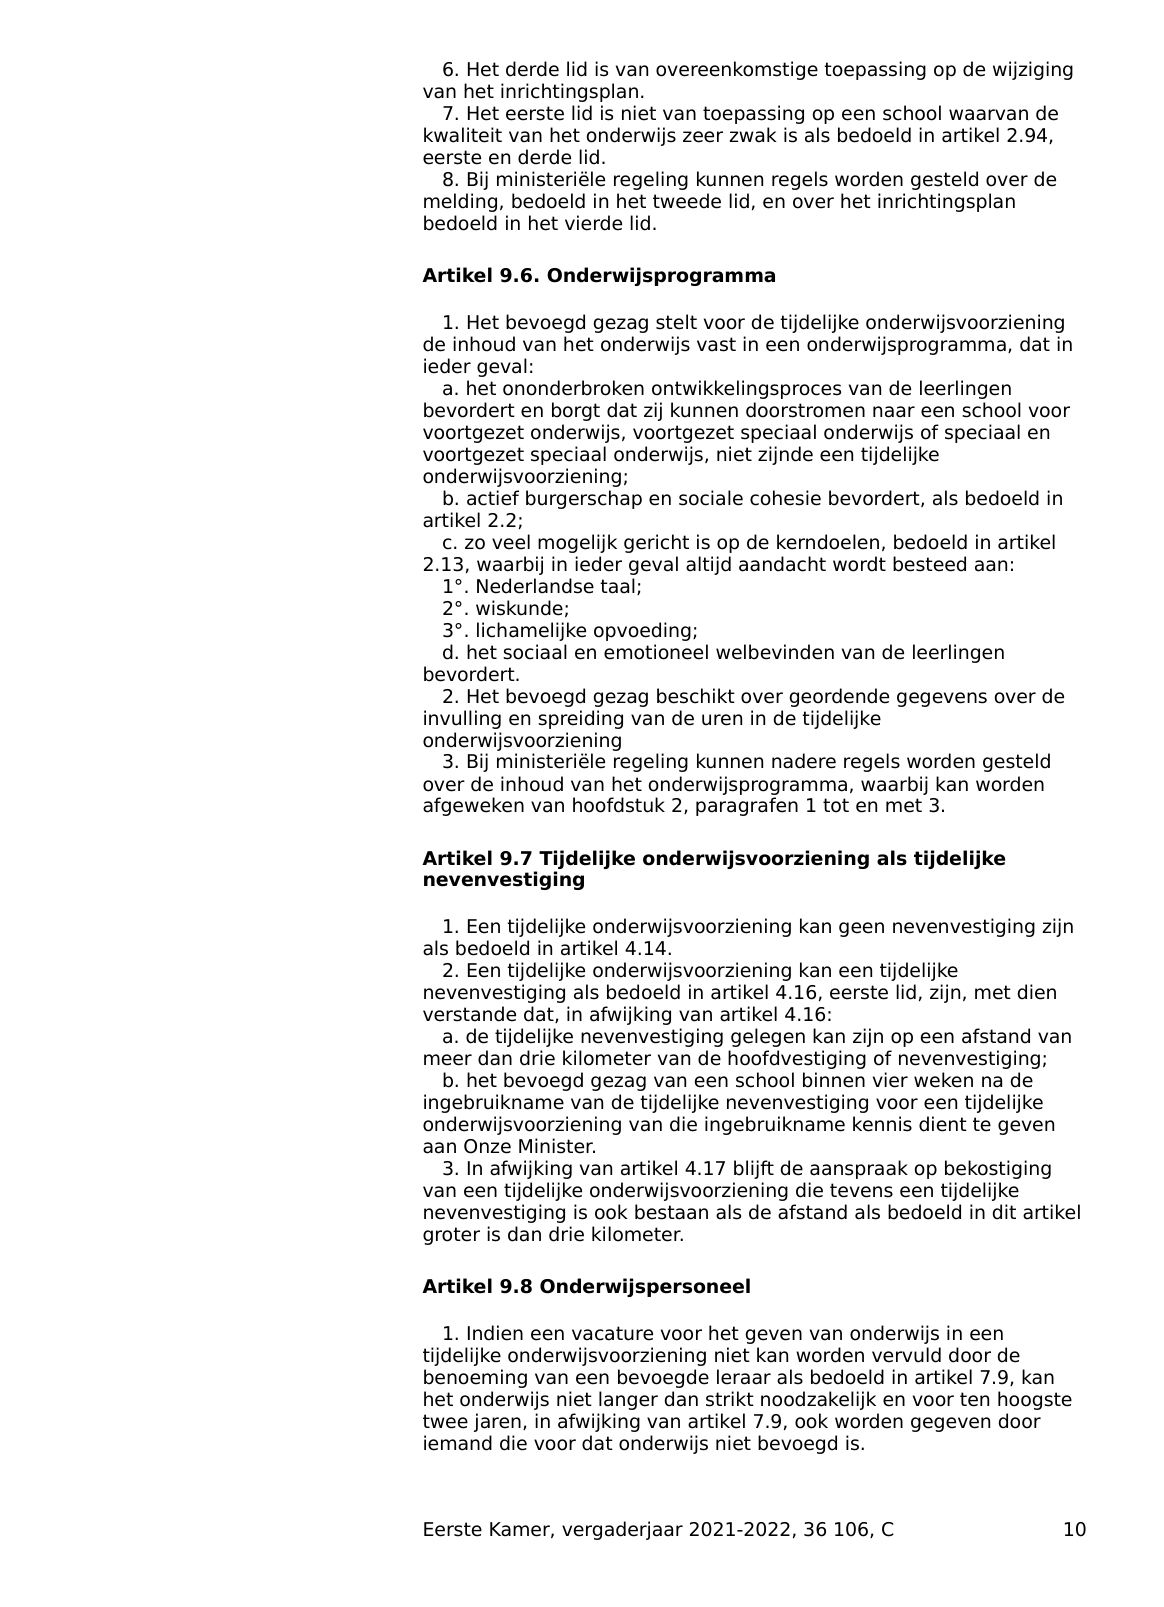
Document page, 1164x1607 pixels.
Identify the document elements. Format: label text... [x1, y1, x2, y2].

text 2°. wiskunde; [422, 598, 1087, 619]
text b. het bevoegd gezag van een school binnen vier weken na de ingebruikname van de tijdelijke nevenvestiging voor een tijdelijke onderwijsvoorziening van die ingebruikname kennis dient te geven aan Onze Minister. [422, 1070, 1087, 1158]
text 3. In afwijking van artikel 4.17 blijft de aanspraak op bekostiging van een tijdelijke onderwijsvoorziening die tevens een tijdelijke nevenvestiging is ook bestaan als de afstand als bedoeld in dit artikel groter is dan drie kilometer. [422, 1158, 1087, 1246]
text 1. Indien een vacature voor het geven van onderwijs in een tijdelijke onderwijsvoorziening niet kan worden vervuld door de benoeming van een bevoegde leraar als bedoeld in artikel 7.9, kan het onderwijs niet langer dan strikt noodzakelijk en voor ten hoogste twee jaren, in afwijking van artikel 7.9, ook worden gegeven door iemand die voor dat onderwijs niet bevoegd is. [422, 1323, 1087, 1455]
text 3. Bij ministeriële regeling kunnen nadere regels worden gesteld over de inhoud van het onderwijsprogramma, waarbij kan worden afgeweken van hoofdstuk 2, paragrafen 1 tot en met 3. [422, 751, 1087, 817]
subtitle Artikel 9.6. Onderwijsprogramma [422, 265, 1087, 287]
subtitle Artikel 9.8 Onderwijspersoneel [422, 1276, 1087, 1298]
text 8. Bij ministeriële regeling kunnen regels worden gesteld over de melding, bedoeld in het tweede lid, en over het inrichtingsplan bedoeld in het vierde lid. [422, 169, 1087, 235]
text 1. Het bevoegd gezag stelt voor de tijdelijke onderwijsvoorziening de inhoud van het onderwijs vast in een onderwijsprogramma, dat in ieder geval: [422, 312, 1087, 378]
text d. het sociaal en emotioneel welbevinden van de leerlingen bevordert. [422, 642, 1087, 686]
text 7. Het eerste lid is niet van toepassing op een school waarvan de kwaliteit van het onderwijs zeer zwak is als bedoeld in artikel 2.94, eerste en derde lid. [422, 103, 1087, 169]
text 1. Een tijdelijke onderwijsvoorziening kan geen nevenvestiging zijn als bedoeld in artikel 4.14. [422, 916, 1087, 960]
text 6. Het derde lid is van overeenkomstige toepassing op de wijziging van het inrichtingsplan. [422, 59, 1087, 103]
text b. actief burgerschap en sociale cohesie bevordert, als bedoeld in artikel 2.2; [422, 488, 1087, 532]
text 3°. lichamelijke opvoeding; [422, 619, 1087, 642]
text 2. Een tijdelijke onderwijsvoorziening kan een tijdelijke nevenvestiging als bedoeld in artikel 4.16, eerste lid, zijn, met dien verstande dat, in afwijking van artikel 4.16: [422, 960, 1087, 1026]
subtitle Artikel 9.7 Tijdelijke onderwijsvoorziening als tijdelijke nevenvestiging [422, 847, 1087, 891]
text 1°. Nederlandse taal; [422, 576, 1087, 598]
text a. het ononderbroken ontwikkelingsproces van de leerlingen bevordert en borgt dat zij kunnen doorstromen naar een school voor voortgezet onderwijs, voortgezet speciaal onderwijs of speciaal en voortgezet speciaal onderwijs, niet zijnde een tijdelijke onderwijsvoorziening; [422, 378, 1087, 488]
text a. de tijdelijke nevenvestiging gelegen kan zijn op een afstand van meer dan drie kilometer van de hoofdvestiging of nevenvestiging; [422, 1026, 1087, 1070]
text c. zo veel mogelijk gericht is op de kerndoelen, bedoeld in artikel 2.13, waarbij in ieder geval altijd aandacht wordt besteed aan: [422, 532, 1087, 576]
text 2. Het bevoegd gezag beschikt over geordende gegevens over de invulling en spreiding van de uren in de tijdelijke onderwijsvoorziening [422, 686, 1087, 751]
